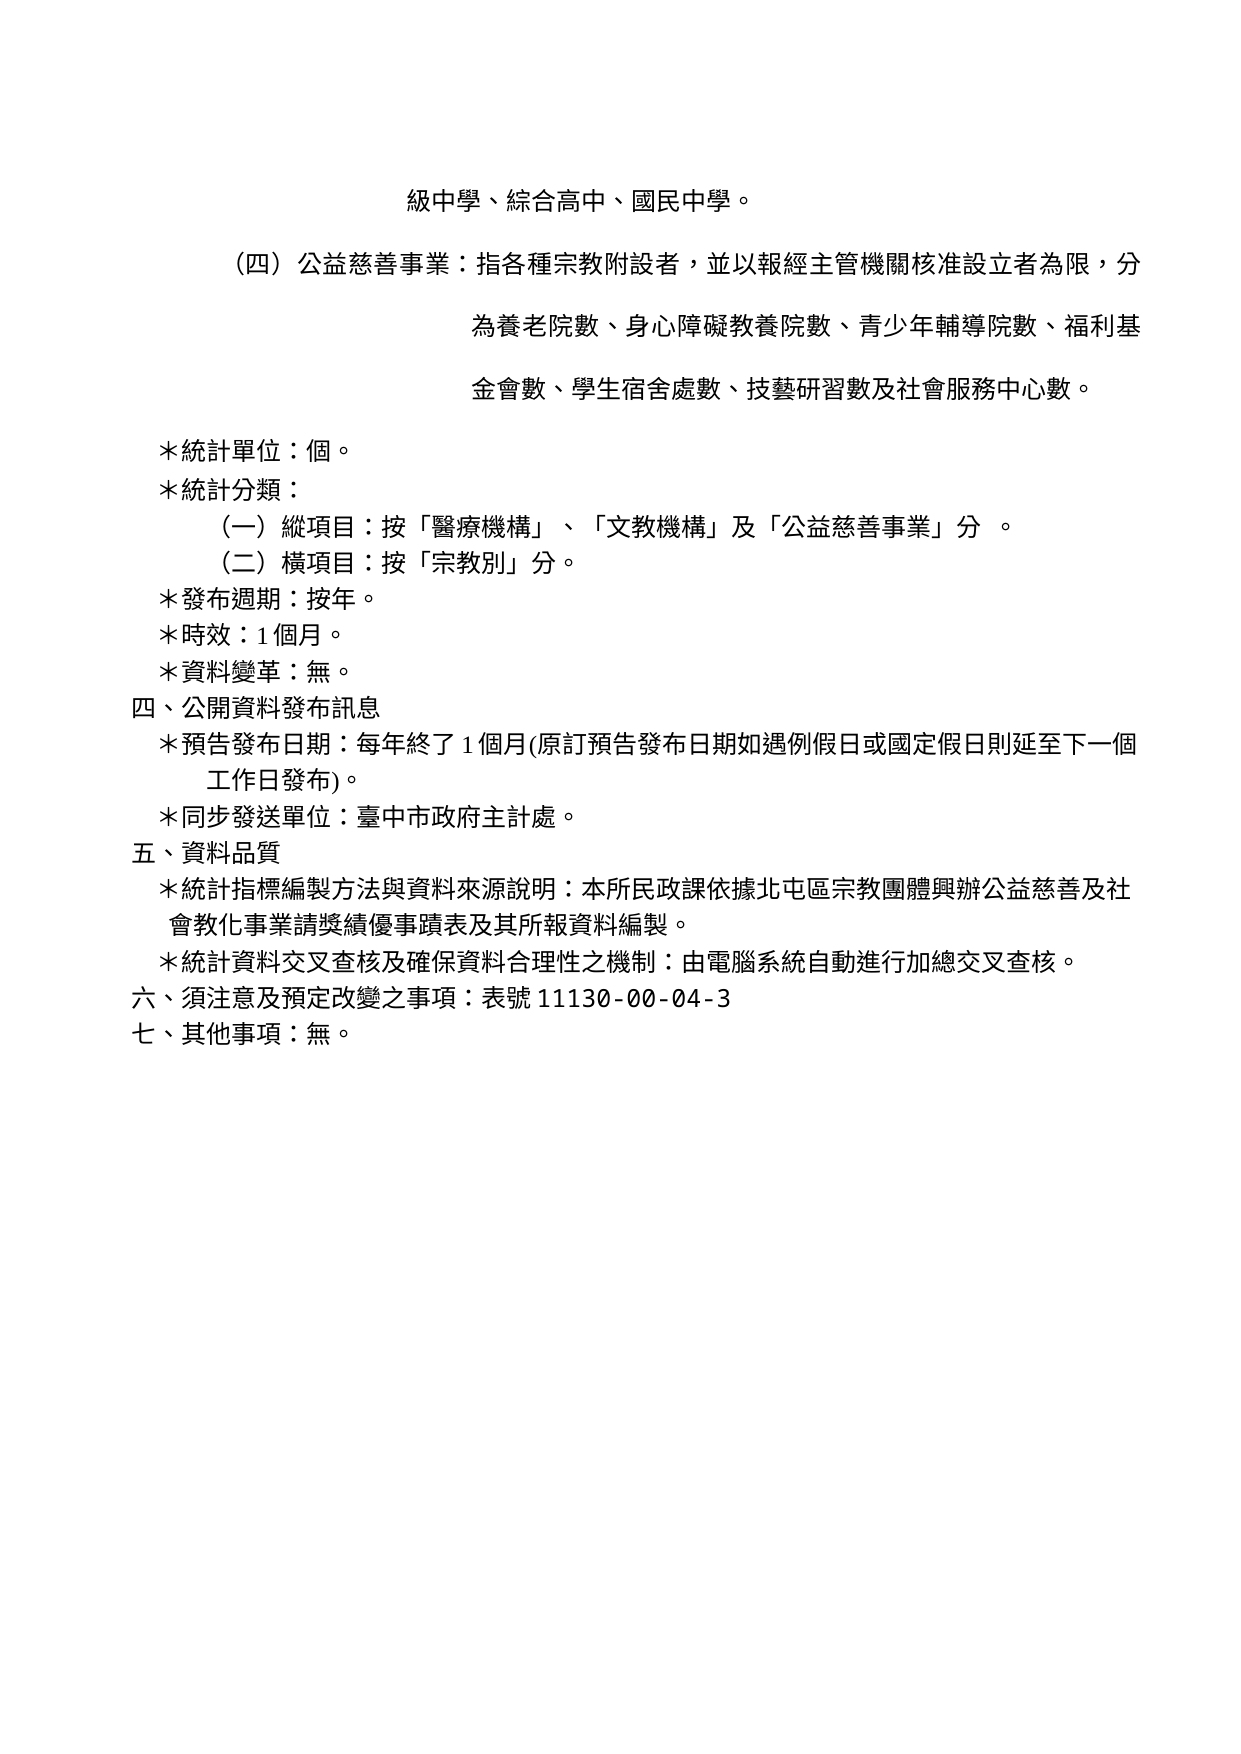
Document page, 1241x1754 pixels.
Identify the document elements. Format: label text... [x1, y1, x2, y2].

text ＊統計資料交叉查核及確保資料合理性之機制：由電腦系統自動進行加總交叉查核。 [131, 942, 1144, 978]
text 五、資料品質 [131, 833, 1144, 869]
text ＊資料變革：無。 [131, 652, 1144, 688]
text ＊統計單位：個。 [131, 408, 1144, 471]
text ＊統計指標編製方法與資料來源說明：本所民政課依據北屯區宗教團體興辦公益慈善及社 [131, 869, 1144, 906]
text ＊同步發送單位：臺中市政府主計處。 [131, 797, 1144, 833]
text 級中學、綜合高中、國民中學。 [406, 158, 1144, 221]
text ＊預告發布日期：每年終了1個月(原訂預告發布日期如遇例假日或國定假日則延至下一個工作日發布)。 [131, 724, 1144, 797]
text 六、須注意及預定改變之事項：表號11130-00-04-3 [131, 978, 1144, 1014]
text ＊統計分類： [131, 471, 1144, 507]
text （一）縱項目：按「醫療機構」、「文教機構」及「公益慈善事業」分 。 [131, 507, 1144, 543]
text 四、公開資料發布訊息 [131, 688, 1144, 724]
text （二）橫項目：按「宗教別」分。 [131, 543, 1144, 579]
text 七、其他事項：無。 [131, 1014, 1144, 1051]
text 會教化事業請獎績優事蹟表及其所報資料編製。 [131, 906, 1144, 942]
text ＊發布週期：按年。 [131, 579, 1144, 616]
text ＊時效：1個月。 [131, 616, 1144, 652]
text （四）公益慈善事業：指各種宗教附設者，並以報經主管機關核准設立者為限，分為養老院數、身心障礙教養院數、青少年輔導院數、福利基金會數、學生宿舍處數、技藝研習數及社會服務中心數。 [220, 221, 1144, 408]
